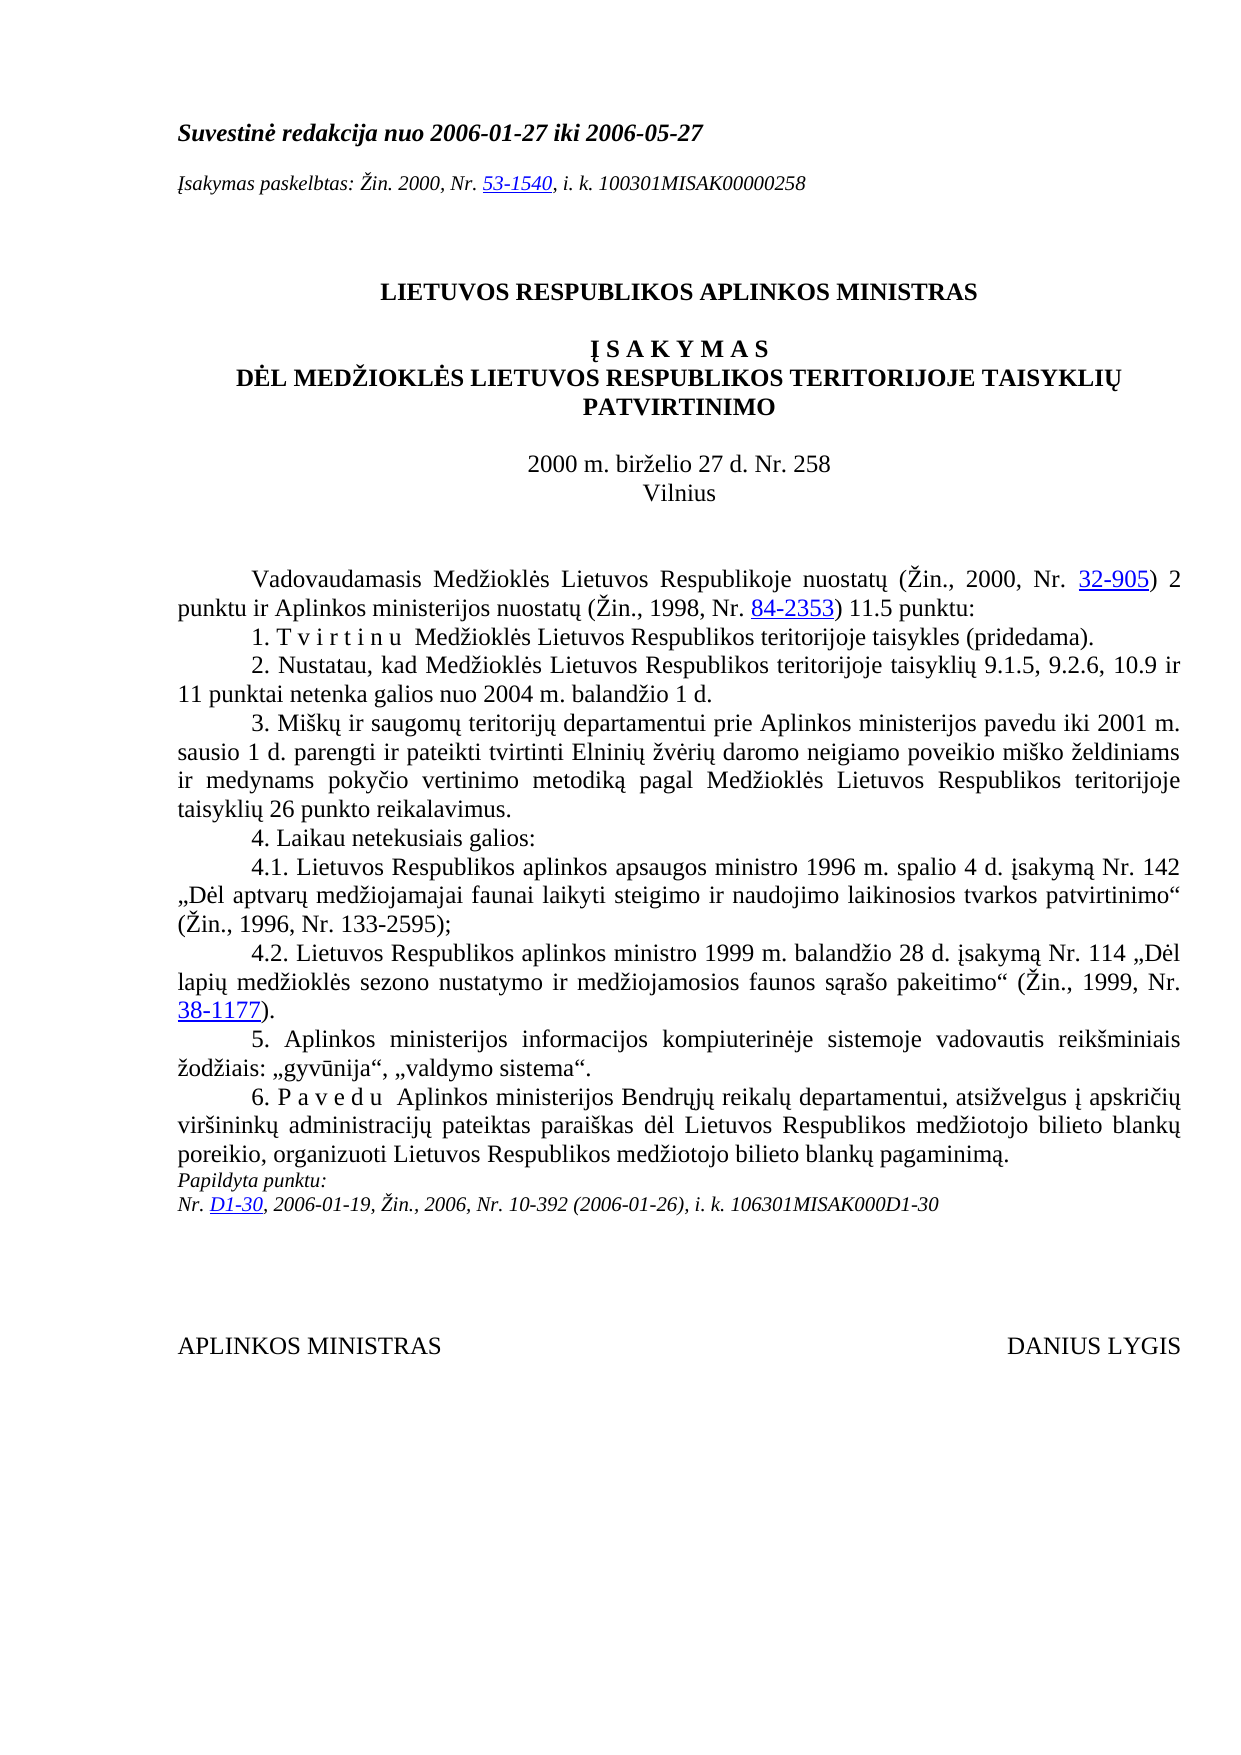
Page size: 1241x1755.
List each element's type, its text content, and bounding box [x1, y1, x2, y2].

text Vilnius [177, 478, 1181, 507]
text DĖL MEDŽIOKLĖS LIETUVOS RESPUBLIKOS TERITORIJOJE TAISYKLIŲ PATVIRTINIMO [177, 363, 1181, 420]
text Papildyta punktu: [177, 1168, 1181, 1192]
text 2000 m. birželio 27 d. Nr. 258 [177, 449, 1181, 478]
text 4.2. Lietuvos Respublikos aplinkos ministro 1999 m. balandžio 28 d. įsakymą Nr. 114 „Dėl lapių medžioklės sezono nustatymo ir medžiojamosios faunos sąrašo pakeitimo“ (Žin., 1999, Nr. 38-1177). [177, 938, 1181, 1024]
text LIETUVOS RESPUBLIKOS APLINKOS MINISTRAS [177, 277, 1181, 305]
text Į S A K Y M A S [177, 334, 1181, 363]
text 3. Miškų ir saugomų teritorijų departamentui prie Aplinkos ministerijos pavedu iki 2001 m. sausio 1 d. parengti ir pateikti tvirtinti Elninių žvėrių daromo neigiamo poveikio miško želdiniams ir medynams pokyčio vertinimo metodiką pagal Medžioklės Lietuvos Respublikos teritorijoje taisyklių 26 punkto reikalavimus. [177, 708, 1181, 823]
text Suvestinė redakcija nuo 2006-01-27 iki 2006-05-27 [177, 118, 1181, 147]
text 1. Tvirtinu Medžioklės Lietuvos Respublikos teritorijoje taisykles (pridedama). [177, 622, 1181, 650]
text Nr. D1-30, 2006-01-19, Žin., 2006, Nr. 10-392 (2006-01-26), i. k. 106301MISAK000D1-30 [177, 1192, 1181, 1216]
text 5. Aplinkos ministerijos informacijos kompiuterinėje sistemoje vadovautis reikšminiais žodžiais: „gyvūnija“, „valdymo sistema“. [177, 1024, 1181, 1082]
text Įsakymas paskelbtas: Žin. 2000, Nr. 53-1540, i. k. 100301MISAK00000258 [177, 171, 1181, 195]
text Vadovaudamasis Medžioklės Lietuvos Respublikoje nuostatų (Žin., 2000, Nr. 32-905) 2 punktu ir Aplinkos ministerijos nuostatų (Žin., 1998, Nr. 84-2353) 11.5 punktu: [177, 564, 1181, 622]
text 4.1. Lietuvos Respublikos aplinkos apsaugos ministro 1996 m. spalio 4 d. įsakymą Nr. 142 „Dėl aptvarų medžiojamajai faunai laikyti steigimo ir naudojimo laikinosios tvarkos patvirtinimo“ (Žin., 1996, Nr. 133-2595); [177, 852, 1181, 938]
text 2. Nustatau, kad Medžioklės Lietuvos Respublikos teritorijoje taisyklių 9.1.5, 9.2.6, 10.9 ir 11 punktai netenka galios nuo 2004 m. balandžio 1 d. [177, 650, 1181, 708]
text 4. Laikau netekusiais galios: [177, 823, 1181, 852]
text APLINKOS MINISTRAS DANIUS LYGIS [177, 1331, 1181, 1360]
text 6. Pavedu Aplinkos ministerijos Bendrųjų reikalų departamentui, atsižvelgus į apskričių viršininkų administracijų pateiktas paraiškas dėl Lietuvos Respublikos medžiotojo bilieto blankų poreikio, organizuoti Lietuvos Respublikos medžiotojo bilieto blankų pagaminimą. [177, 1082, 1181, 1168]
